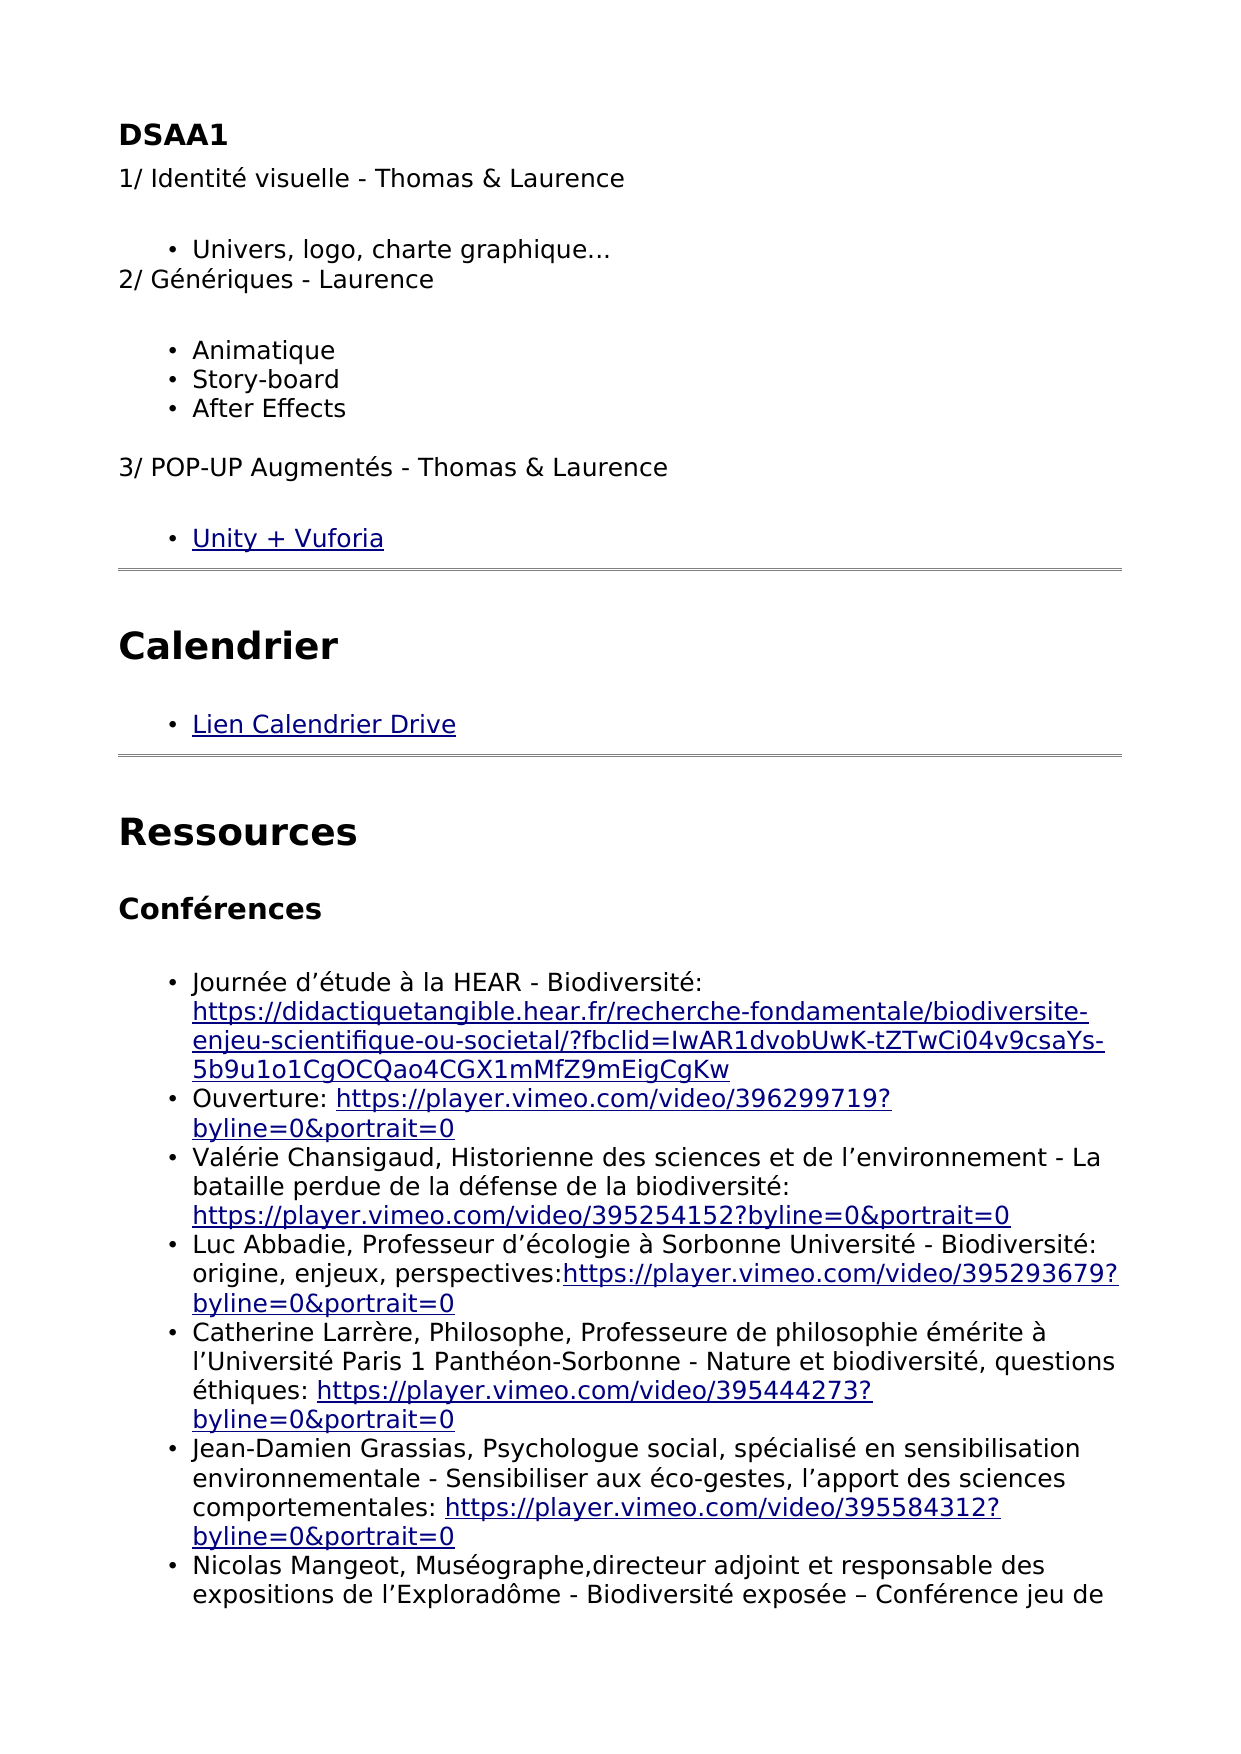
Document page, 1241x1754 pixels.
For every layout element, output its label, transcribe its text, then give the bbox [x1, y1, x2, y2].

list Story-board [177, 365, 1122, 394]
list Animatique [177, 336, 1122, 365]
subtitle DSAA1 [118, 118, 1122, 152]
list Unity + Vuforia [177, 524, 1122, 553]
subtitle Calendrier [118, 625, 1122, 668]
list Luc Abbadie, Professeur d’écologie à Sorbonne Université - Biodiversité: origine, enjeux, perspectives:https://player.vimeo.com/video/395293679?byline=0&portrait=0 [177, 1230, 1122, 1318]
text 1/ Identité visuelle - Thomas & Laurence [118, 164, 1122, 194]
list Jean-Damien Grassias, Psychologue social, spécialisé en sensibilisation environnementale - Sensibiliser aux éco-gestes, l’apport des sciences comportementales: https://player.vimeo.com/video/395584312?byline=0&portrait=0 [177, 1434, 1122, 1551]
list Nicolas Mangeot, Muséographe,directeur adjoint et responsable des expositions de l’Exploradôme - Biodiversité exposée – Conférence jeu de [177, 1551, 1122, 1609]
list Ouverture: https://player.vimeo.com/video/396299719?byline=0&portrait=0 [177, 1084, 1122, 1143]
list Valérie Chansigaud, Historienne des sciences et de l’environnement - La bataille perdue de la défense de la biodiversité: https://player.vimeo.com/video/395254152?byline=0&portrait=0 [177, 1143, 1122, 1230]
subtitle Ressources [118, 811, 1122, 854]
list Lien Calendrier Drive [177, 710, 1122, 739]
subtitle Conférences [118, 892, 1122, 926]
list Univers, logo, charte graphique... [177, 236, 1122, 265]
text 3/ POP-UP Augmentés - Thomas & Laurence [118, 453, 1122, 482]
list Journée d’étude à la HEAR - Biodiversité: https://didactiquetangible.hear.fr/recherche-fondamentale/biodiversite-enjeu-scientifique-ou-societal/?fbclid=IwAR1dvobUwK-tZTwCi04v9csaYs-5b9u1o1CgOCQao4CGX1mMfZ9mEigCgKw [177, 968, 1122, 1084]
list After Effects [177, 394, 1122, 423]
list Catherine Larrère, Philosophe, Professeure de philosophie émérite à l’Université Paris 1 Panthéon-Sorbonne - Nature et biodiversité, questions éthiques: https://player.vimeo.com/video/395444273?byline=0&portrait=0 [177, 1318, 1122, 1434]
text 2/ Génériques - Laurence [118, 265, 1122, 294]
